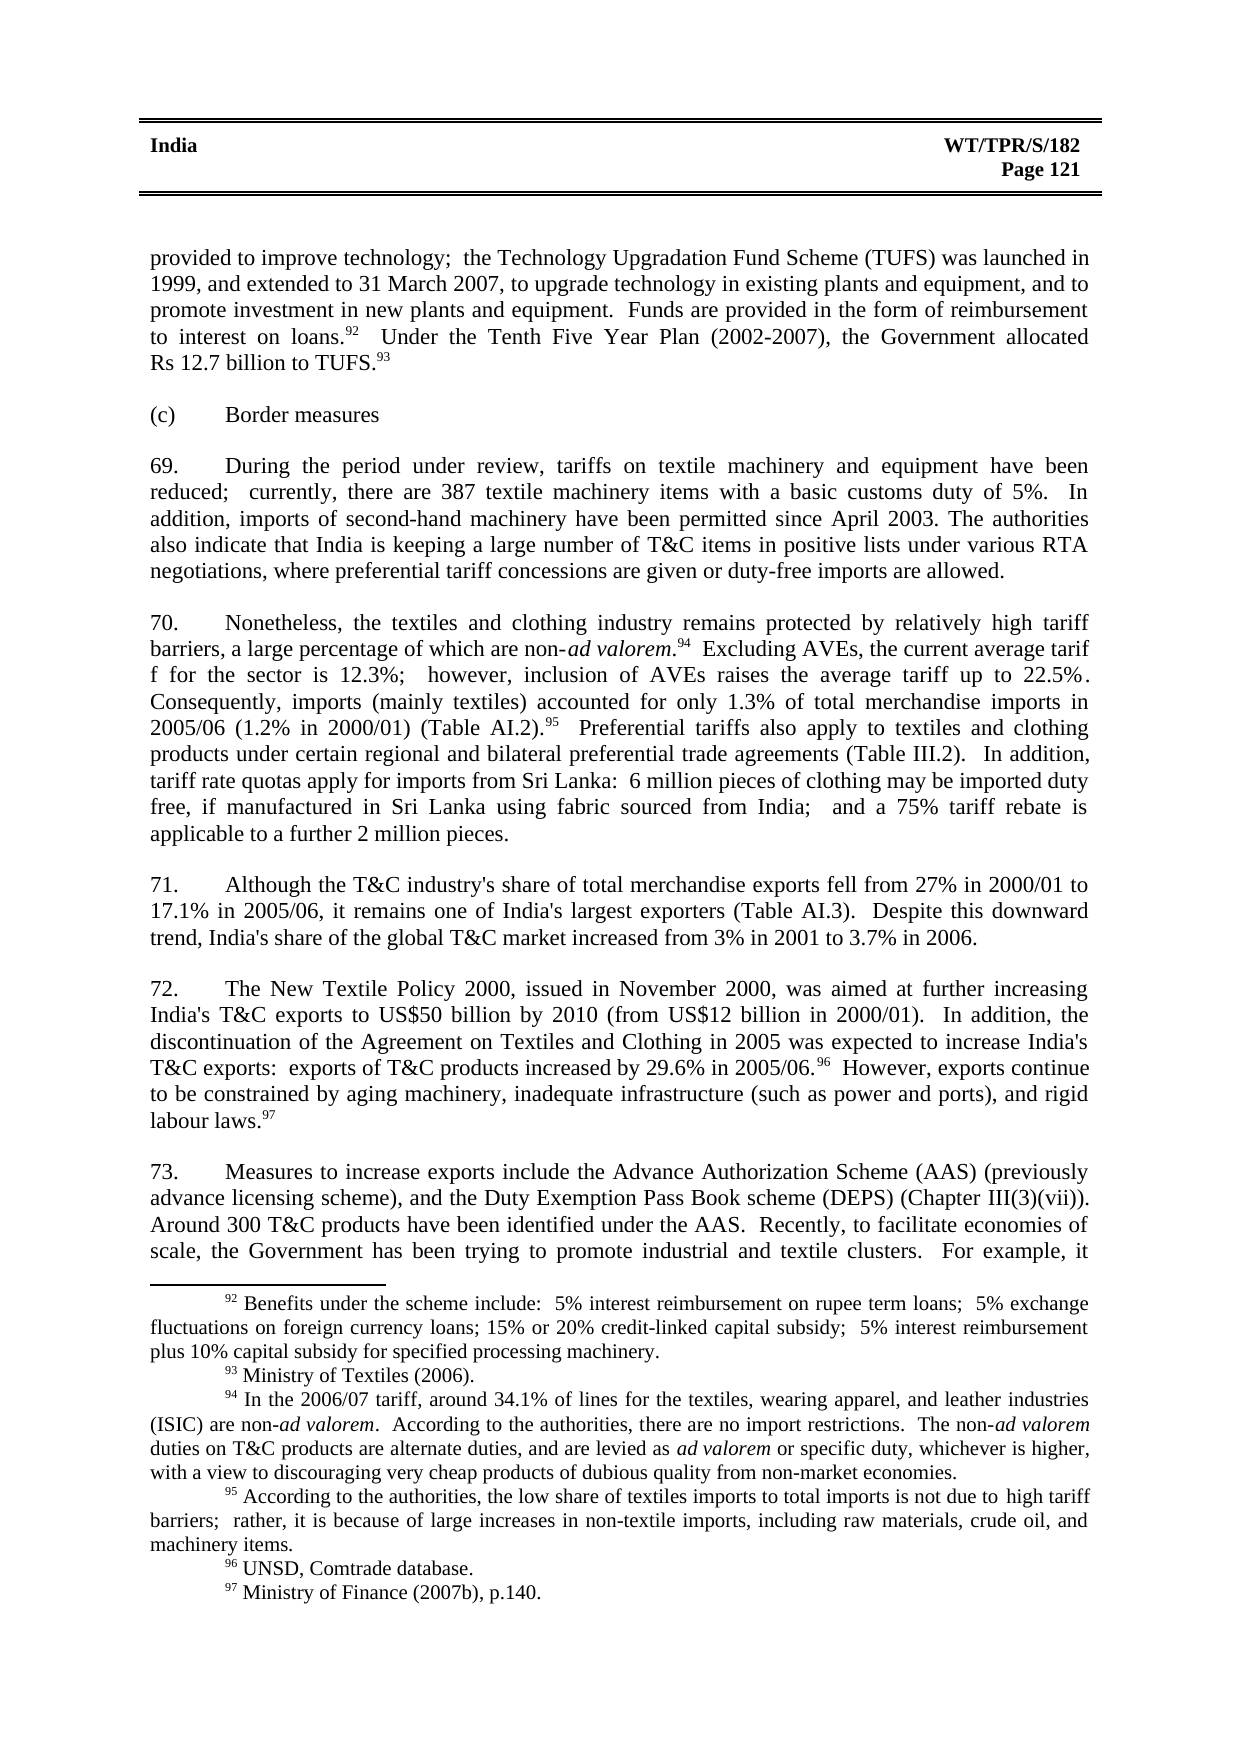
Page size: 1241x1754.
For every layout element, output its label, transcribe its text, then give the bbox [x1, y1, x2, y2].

list Measures to increase exports include the Advance Authorization Scheme (AAS) (previously advance licensing scheme), and the Duty Exemption Pass Book scheme (DEPS) (Chapter III(3)(vii)). Around 300 T&C products have been identified under the AAS. Recently, to facilitate economies of scale, the Government has been trying to promote industrial and textile clusters. For example, it [150, 1158, 1090, 1263]
list Although the T&C industry's share of total merchandise exports fell from 27% in 2000/01 to 17.1% in 2005/06, it remains one of India's largest exporters (Table AI.3). Despite this downward trend, India's share of the global T&C market increased from 3% in 2001 to 3.7% in 2006. [150, 871, 1090, 950]
list UNSD, Comtrade database. [150, 1556, 1090, 1580]
list In the 2006/07 tariff, around 34.1% of lines for the textiles, wearing apparel, and leather industries (ISIC) are non-ad valorem. According to the authorities, there are no import restrictions. The non-ad valorem duties on T&C products are alternate duties, and are levied as ad valorem or specific duty, whichever is higher, with a view to discouraging very cheap products of dubious quality from non-market economies. [150, 1387, 1090, 1484]
list According to the authorities, the low share of textiles imports to total imports is not due to high tariff barriers; rather, it is because of large increases in non-textile imports, including raw materials, crude oil, and machinery items. [150, 1484, 1090, 1556]
list provided to improve technology; the Technology Upgradation Fund Scheme (TUFS) was launched in 1999, and extended to 31 March 2007, to upgrade technology in existing plants and equipment, and to promote investment in new plants and equipment. Funds are provided in the form of reimbursement to interest on loans. Under the Tenth Five Year Plan (2002-2007), the Government allocated Rs 12.7 billion to TUFS. [150, 244, 1090, 376]
list Nonetheless, the textiles and clothing industry remains protected by relatively high tariff barriers, a large percentage of which are non-ad valorem. Excluding AVEs, the current average tariff for the sector is 12.3%; however, inclusion of AVEs raises the average tariff up to 22.5%. Consequently, imports (mainly textiles) accounted for only 1.3% of total merchandise imports in 2005/06 (1.2% in 2000/01) (Table AI.2). Preferential tariffs also apply to textiles and clothing products under certain regional and bilateral preferential trade agreements (Table III.2). In addition, tariff rate quotas apply for imports from Sri Lanka: 6 million pieces of clothing may be imported duty free, if manufactured in Sri Lanka using fabric sourced from India; and a 75% tariff rebate is applicable to a further 2 million pieces. [150, 609, 1090, 846]
list Benefits under the scheme include: 5% interest reimbursement on rupee term loans; 5% exchange fluctuations on foreign currency loans; 15% or 20% credit-linked capital subsidy; 5% interest reimbursement plus 10% capital subsidy for specified processing machinery. [150, 1291, 1090, 1363]
list Ministry of Textiles (2006). [150, 1363, 1090, 1387]
list Ministry of Finance (2007b), p.140. [150, 1580, 1090, 1604]
list During the period under review, tariffs on textile machinery and equipment have been reduced; currently, there are 387 textile machinery items with a basic customs duty of 5%. In addition, imports of second-hand machinery have been permitted since April 2003. The authorities also indicate that India is keeping a large number of T&C items in positive lists under various RTA negotiations, where preferential tariff concessions are given or duty-free imports are allowed. [150, 452, 1090, 584]
list The New Textile Policy 2000, issued in November 2000, was aimed at further increasing India's T&C exports to US$50 billion by 2010 (from US$12 billion in 2000/01). In addition, the discontinuation of the Agreement on Textiles and Clothing in 2005 was expected to increase India's T&C exports: exports of T&C products increased by 29.6% in 2005/06. However, exports continue to be constrained by aging machinery, inadequate infrastructure (such as power and ports), and rigid labour laws. [150, 975, 1090, 1133]
subtitle Border measures [150, 401, 1090, 427]
